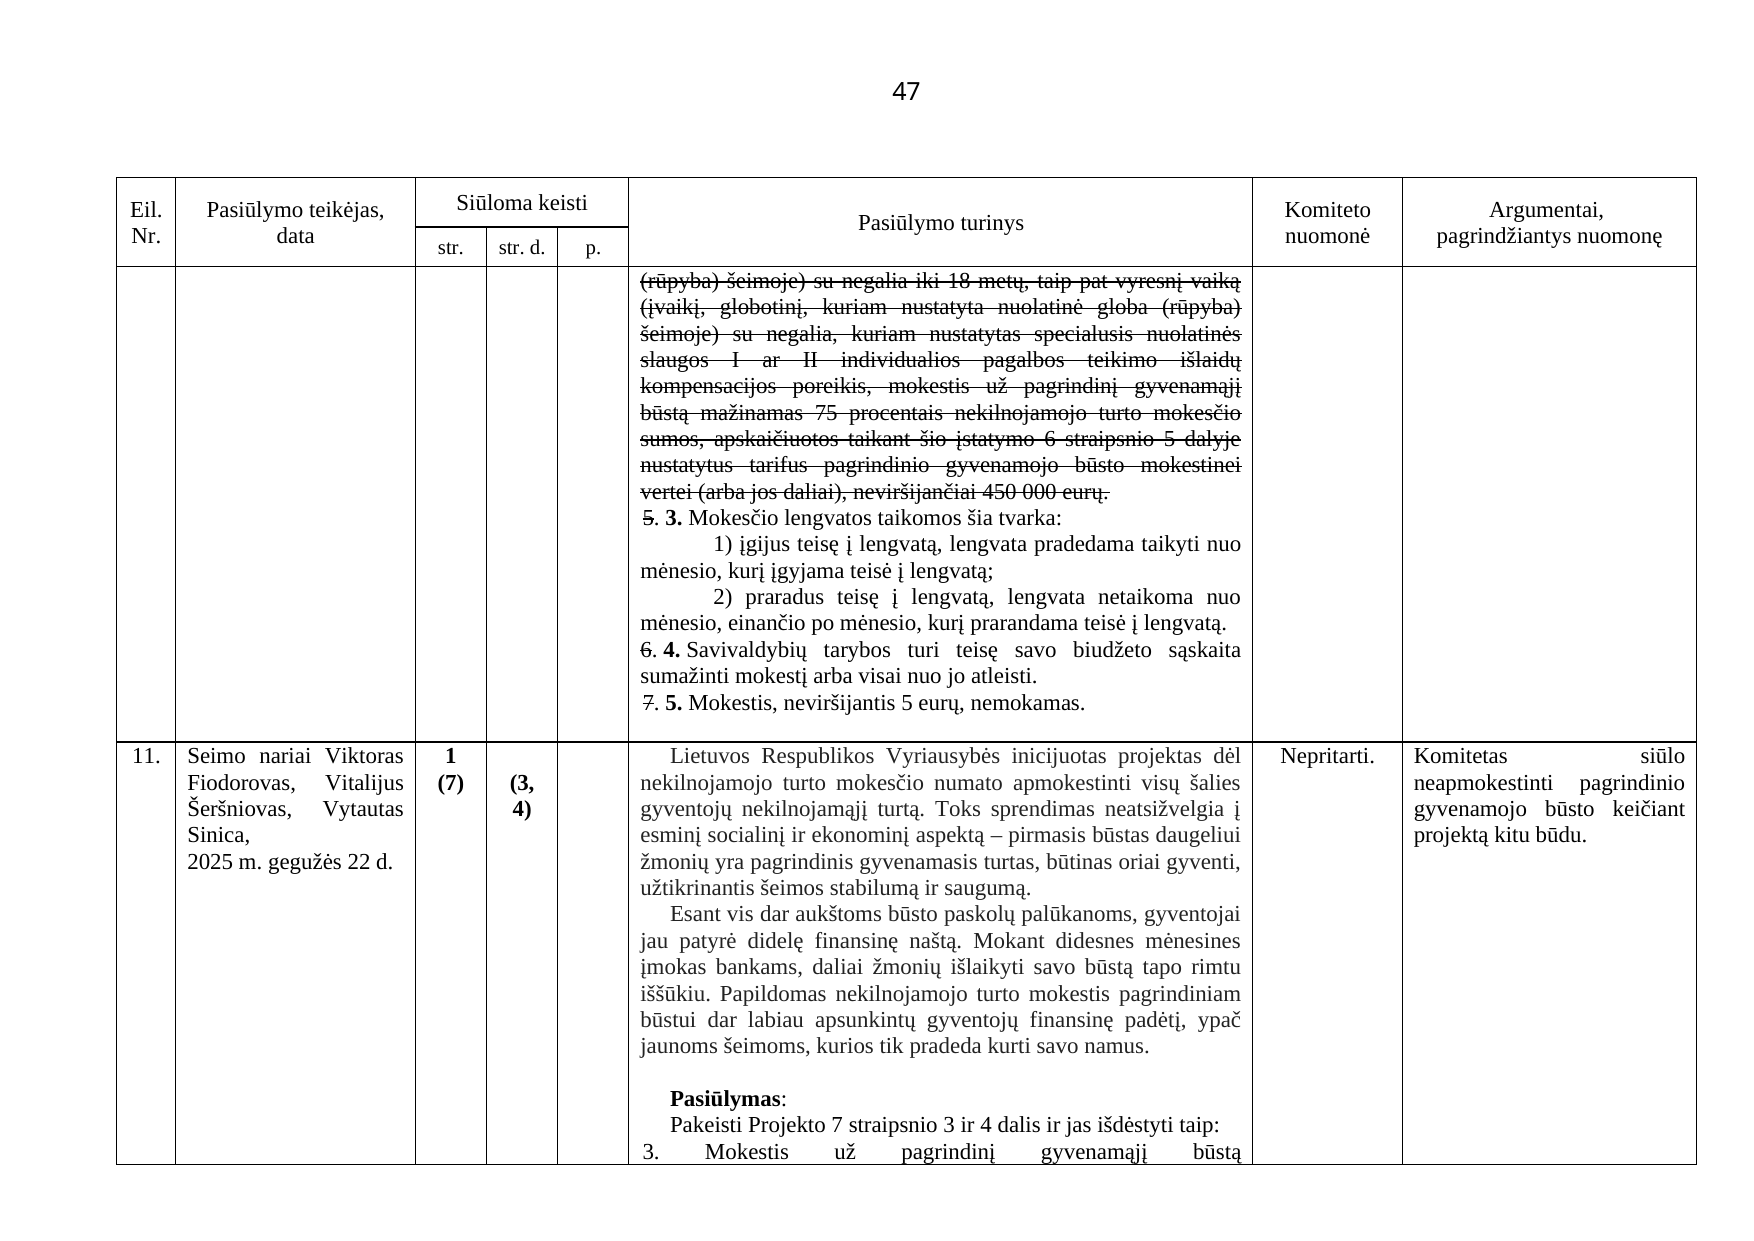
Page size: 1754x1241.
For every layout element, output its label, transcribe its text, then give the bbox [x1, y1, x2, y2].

table_cell p. [558, 228, 628, 266]
table_header Argumentai, pagrindžiantys nuomonę [1403, 178, 1696, 266]
table_header Siūloma keisti [416, 178, 628, 226]
table_cell (3, 4) [487, 743, 557, 1164]
table_cell (rūpyba) šeimoje) su negalia iki 18 metų, taip pat vyresnį vaiką (įvaikį, globotinį, kuriam nustatyta nuolatinė globa (rūpyba) šeimoje) su negalia, kuriam nustatytas specialusis nuolatinės slaugos I ar II individualios pagalbos teikimo išlaidų kompensacijos poreikis, mokestis už pagrindinį gyvenamąjį būstą mažinamas 75 procentais nekilnojamojo turto mokesčio sumos, apskaičiuotos taikant šio įstatymo 6 straipsnio 5 dalyje nustatytus tarifus pagrindinio gyvenamojo būsto mokestinei vertei (arba jos daliai), neviršijančiai 450 000 eurų. 5. 3. Mokesčio lengvatos taikomos šia tvarka: 1) įgijus teisę į lengvatą, lengvata pradedama taikyti nuo mėnesio, kurį įgyjama teisė į lengvatą; 2) praradus teisę į lengvatą, lengvata netaikoma nuo mėnesio, einančio po mėnesio, kurį prarandama teisė į lengvatą. 6. 4. Savivaldybių tarybos turi teisę savo biudžeto sąskaita sumažinti mokestį arba visai nuo jo atleisti. 7. 5. Mokestis, neviršijantis 5 eurų, nemokamas. [629, 267, 1252, 741]
table_cell str. d. [487, 228, 557, 266]
table_cell [1403, 267, 1696, 741]
table_cell [176, 267, 415, 741]
table_cell 1 (7) [416, 743, 486, 1164]
table_cell [1253, 267, 1402, 741]
table_cell [558, 267, 628, 741]
table_header Pasiūlymo turinys [629, 178, 1252, 266]
table_cell Nepritarti. [1253, 743, 1402, 1164]
table_cell [558, 743, 628, 1164]
table_cell 11. [117, 743, 175, 1164]
table_cell [416, 267, 486, 741]
table_cell str. [416, 228, 486, 266]
table_cell Komitetas siūlo neapmokestinti pagrindinio gyvenamojo būsto keičiant projektą kitu būdu. [1403, 743, 1696, 1164]
table_cell Seimo nariai Viktoras Fiodorovas, Vitalijus Šeršniovas, Vytautas Sinica, 2025 m. gegužės 22 d. [176, 743, 415, 1164]
table_cell Lietuvos Respublikos Vyriausybės inicijuotas projektas dėl nekilnojamojo turto mokesčio numato apmokestinti visų šalies gyventojų nekilnojamąjį turtą. Toks sprendimas neatsižvelgia į esminį socialinį ir ekonominį aspektą – pirmasis būstas daugeliui žmonių yra pagrindinis gyvenamasis turtas, būtinas oriai gyventi, užtikrinantis šeimos stabilumą ir saugumą. Esant vis dar aukštoms būsto paskolų palūkanoms, gyventojai jau patyrė didelę finansinę naštą. Mokant didesnes mėnesines įmokas bankams, daliai žmonių išlaikyti savo būstą tapo rimtu iššūkiu. Papildomas nekilnojamojo turto mokestis pagrindiniam būstui dar labiau apsunkintų gyventojų finansinę padėtį, ypač jaunoms šeimoms, kurios tik pradeda kurti savo namus. Pasiūlymas: Pakeisti Projekto 7 straipsnio 3 ir 4 dalis ir jas išdėstyti taip: 3. Mokestis už pagrindinį gyvenamąjį būstą [629, 743, 1252, 1164]
table_header Pasiūlymo teikėjas, data [176, 178, 415, 266]
table_header Eil. Nr. [117, 178, 175, 266]
table_cell [117, 267, 175, 741]
table_header Komiteto nuomonė [1253, 178, 1402, 266]
table_cell [487, 267, 557, 741]
